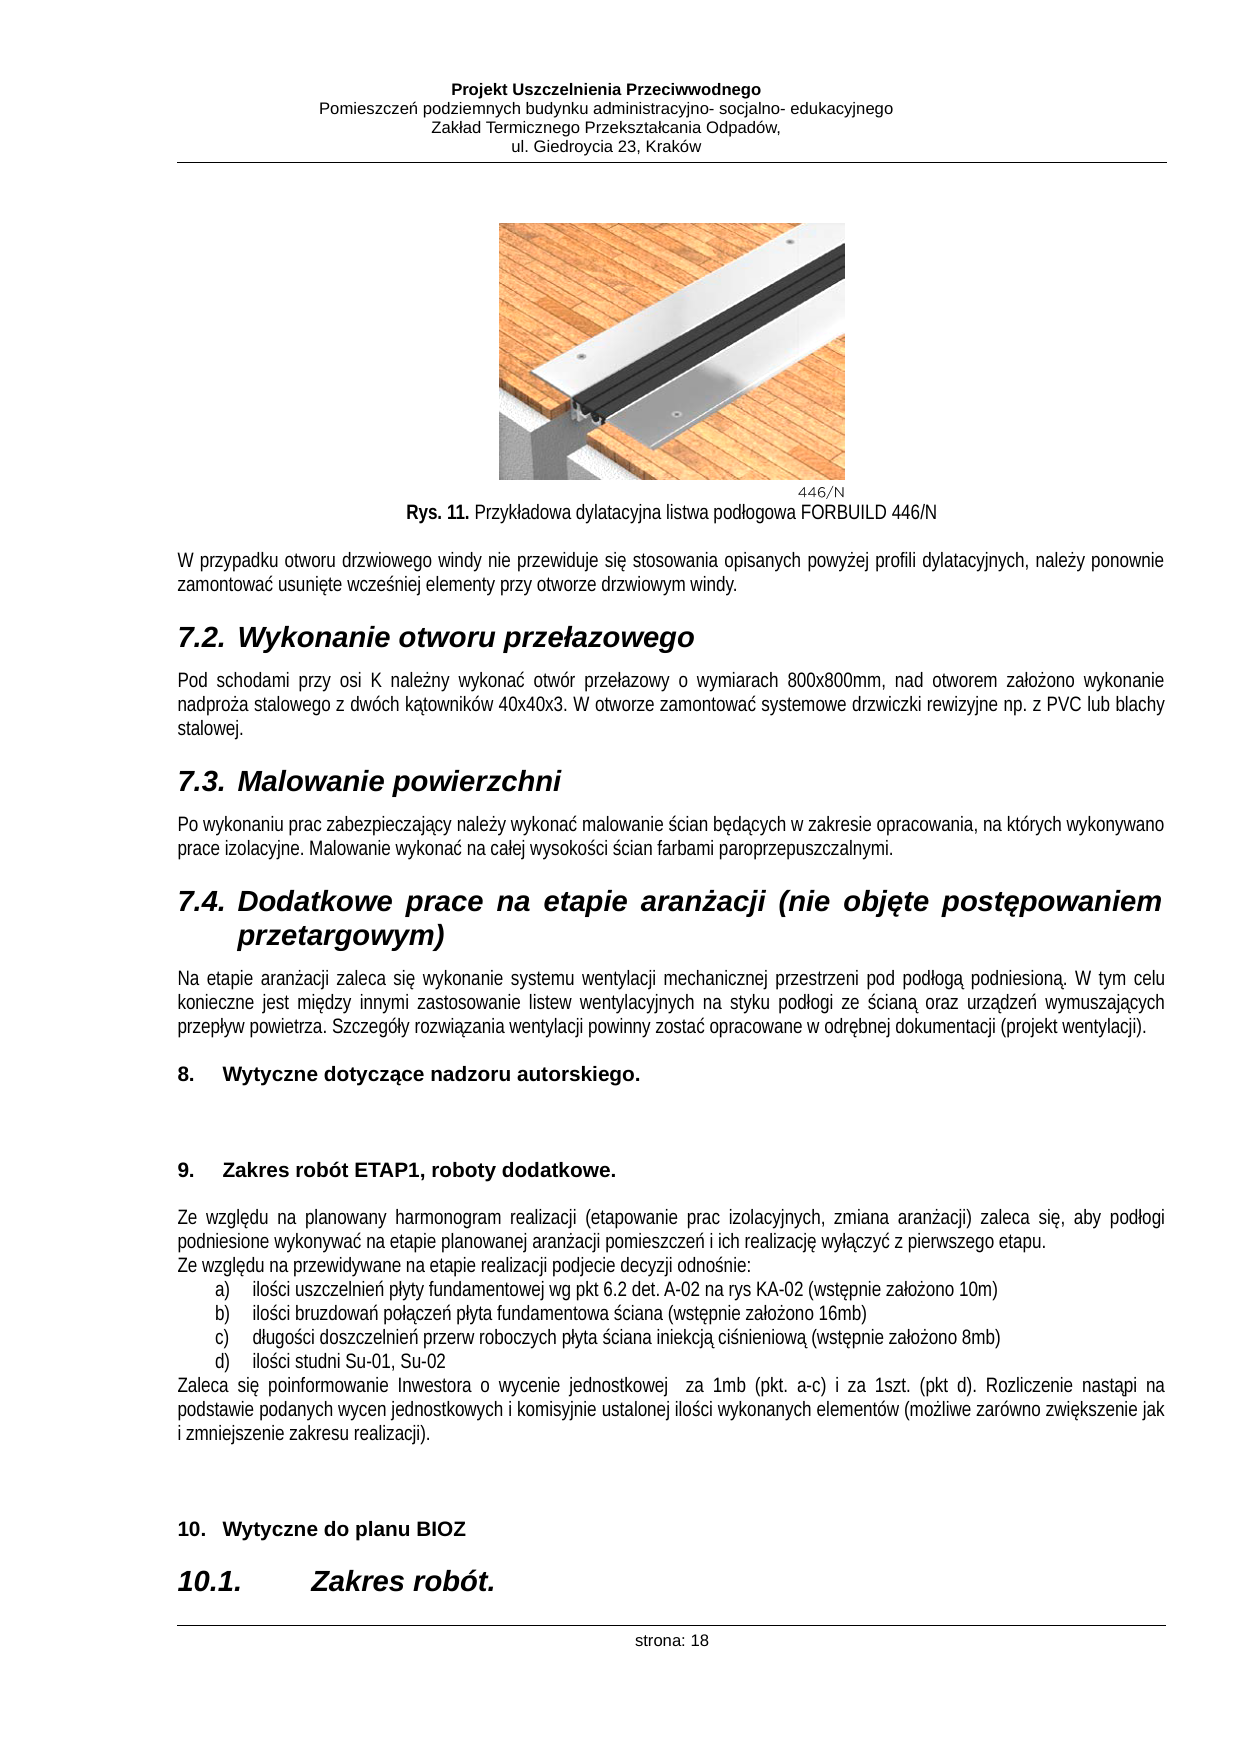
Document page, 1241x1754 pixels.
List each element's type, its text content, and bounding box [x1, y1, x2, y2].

subtitle Wytyczne do planu BIOZ [177, 1516, 1166, 1540]
subtitle Wykonanie otworu przełazowego [177, 620, 1166, 653]
list ilości bruzdowań połączeń płyta fundamentowa ściana (wstępnie założono 16mb) [215, 1301, 1166, 1325]
subtitle Zakres robót. [177, 1564, 1166, 1598]
subtitle Wytyczne dotyczące nadzoru autorskiego. [177, 1062, 1166, 1086]
subtitle Malowanie powierzchni [177, 764, 1166, 797]
text Rys. 11. Przykładowa dylatacyjna listwa podłogowa FORBUILD 446/N [177, 219, 1166, 524]
text Po wykonaniu prac zabezpieczający należy wykonać malowanie ścian będących w zakresie opracowania, na których wykonywano prace izolacyjne. Malowanie wykonać na całej wysokości ścian farbami paroprzepuszczalnymi. [177, 812, 1166, 860]
list ilości uszczelnień płyty fundamentowej wg pkt 6.2 det. A-02 na rys KA-02 (wstępnie założono 10m) [215, 1277, 1166, 1301]
text W przypadku otworu drzwiowego windy nie przewiduje się stosowania opisanych powyżej profili dylatacyjnych, należy ponownie zamontować usunięte wcześniej elementy przy otworze drzwiowym windy. [177, 548, 1166, 596]
list ilości studni Su-01, Su-02 [215, 1349, 1166, 1373]
text Ze względu na przewidywane na etapie realizacji podjecie decyzji odnośnie: [177, 1253, 1166, 1277]
list długości doszczelnień przerw roboczych płyta ściana iniekcją ciśnieniową (wstępnie założono 8mb) [215, 1325, 1166, 1349]
text Na etapie aranżacji zaleca się wykonanie systemu wentylacji mechanicznej przestrzeni pod podłogą podniesioną. W tym celu konieczne jest między innymi zastosowanie listew wentylacyjnych na styku podłogi ze ścianą oraz urządzeń wymuszających przepływ powietrza. Szczegóły rozwiązania wentylacji powinny zostać opracowane w odrębnej dokumentacji (projekt wentylacji). [177, 966, 1166, 1038]
subtitle Zakres robót ETAP1, roboty dodatkowe. [177, 1157, 1166, 1181]
text Zaleca się poinformowanie Inwestora o wycenie jednostkowej za 1mb (pkt. a-c) i za 1szt. (pkt d). Rozliczenie nastąpi na podstawie podanych wycen jednostkowych i komisyjnie ustalonej ilości wykonanych elementów (możliwe zarówno zwiększenie jak i zmniejszenie zakresu realizacji). [177, 1373, 1166, 1444]
text Ze względu na planowany harmonogram realizacji (etapowanie prac izolacyjnych, zmiana aranżacji) zaleca się, aby podłogi podniesione wykonywać na etapie planowanej aranżacji pomieszczeń i ich realizację wyłączyć z pierwszego etapu. [177, 1205, 1166, 1253]
subtitle Dodatkowe prace na etapie aranżacji (nie objęte postępowaniem przetargowym) [177, 884, 1166, 951]
text Pod schodami przy osi K należny wykonać otwór przełazowy o wymiarach 800x800mm, nad otworem założono wykonanie nadproża stalowego z dwóch kątowników 40x40x3. W otworze zamontować systemowe drzwiczki rewizyjne np. z PVC lub blachy stalowej. [177, 668, 1166, 740]
